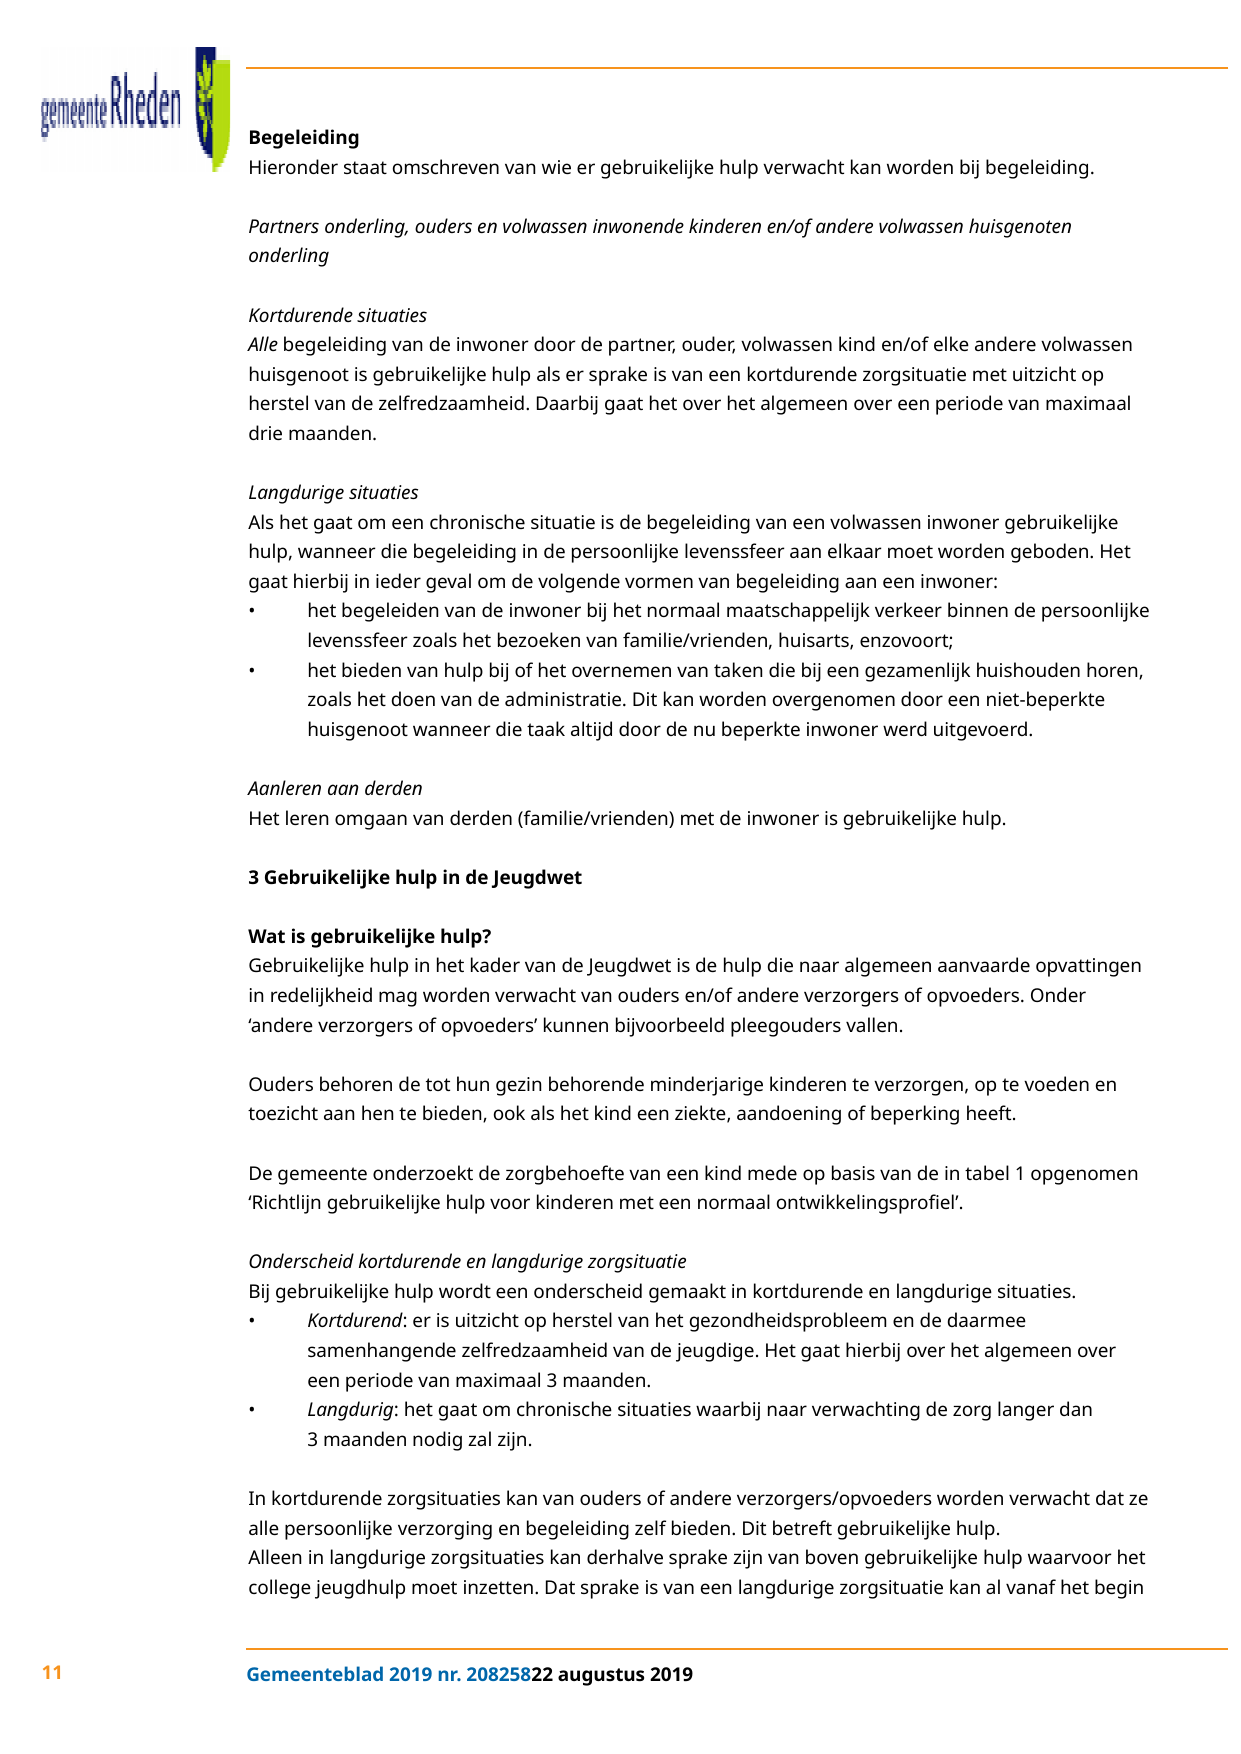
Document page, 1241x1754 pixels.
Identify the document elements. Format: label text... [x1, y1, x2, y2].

text Wat is gebruikelijke hulp? [248, 923, 1152, 949]
text Gebruikelijke hulp in het kader van de Jeugdwet is de hulp die naar algemeen aanvaarde opvattingen in redelijkheid mag worden verwacht van ouders en/of andere verzorgers of opvoeders. Onder ‘andere verzorgers of opvoeders’ kunnen bijvoorbeeld pleegouders vallen. [248, 953, 1152, 1038]
text Aanleren aan derden [248, 775, 1152, 801]
text Hieronder staat omschreven van wie er gebruikelijke hulp verwacht kan worden bij begeleiding. [248, 154, 1152, 180]
text Begeleiding [248, 124, 1152, 150]
text Ouders behoren de tot hun gezin behorende minderjarige kinderen te verzorgen, op te voeden en toezicht aan hen te bieden, ook als het kind een ziekte, aandoening of beperking heeft. [248, 1071, 1152, 1126]
list het bieden van hulp bij of het overnemen van taken die bij een gezamenlijk huishouden horen, zoals het doen van de administratie. Dit kan worden overgenomen door een niet-beperkte huisgenoot wanneer die taak altijd door de nu beperkte inwoner werd uitgevoerd. [248, 657, 1152, 742]
text Alleen in langdurige zorgsituaties kan derhalve sprake zijn van boven gebruikelijke hulp waarvoor het college jeugdhulp moet inzetten. Dat sprake is van een langdurige zorgsituatie kan al vanaf het begin [248, 1544, 1152, 1600]
text Partners onderling, ouders en volwassen inwonende kinderen en/of andere volwassen huisgenoten onderling [248, 213, 1152, 268]
text De gemeente onderzoekt de zorgbehoefte van een kind mede op basis van de in tabel 1 opgenomen ‘Richtlijn gebruikelijke hulp voor kinderen met een normaal ontwikkelingsprofiel’. [248, 1160, 1152, 1215]
text Als het gaat om een chronische situatie is de begeleiding van een volwassen inwoner gebruikelijke hulp, wanneer die begeleiding in de persoonlijke levenssfeer aan elkaar moet worden geboden. Het gaat hierbij in ieder geval om de volgende vormen van begeleiding aan een inwoner: [248, 509, 1152, 594]
text Bij gebruikelijke hulp wordt een onderscheid gemaakt in kortdurende en langdurige situaties. [248, 1278, 1152, 1304]
text Langdurige situaties [248, 479, 1152, 505]
text Alle begeleiding van de inwoner door de partner, ouder, volwassen kind en/of elke andere volwassen huisgenoot is gebruikelijke hulp als er sprake is van een kortdurende zorgsituatie met uitzicht op herstel van de zelfredzaamheid. Daarbij gaat het over het algemeen over een periode van maximaal drie maanden. [248, 331, 1152, 446]
text 3 Gebruikelijke hulp in de Jeugdwet [248, 864, 1152, 890]
list Kortdurend: er is uitzicht op herstel van het gezondheidsprobleem en de daarmee samenhangende zelfredzaamheid van de jeugdige. Het gaat hierbij over het algemeen over een periode van maximaal 3 maanden. [248, 1308, 1152, 1393]
list het begeleiden van de inwoner bij het normaal maatschappelijk verkeer binnen de persoonlijke levenssfeer zoals het bezoeken van familie/vrienden, huisarts, enzovoort; [248, 598, 1152, 653]
text Het leren omgaan van derden (familie/vrienden) met de inwoner is gebruikelijke hulp. [248, 805, 1152, 831]
list Langdurig: het gaat om chronische situaties waarbij naar verwachting de zorg langer dan 3 maanden nodig zal zijn. [248, 1396, 1152, 1452]
text Onderscheid kortdurende en langdurige zorgsituatie [248, 1248, 1152, 1274]
text Kortdurende situaties [248, 302, 1152, 328]
picture [41, 47, 231, 172]
text In kortdurende zorgsituaties kan van ouders of andere verzorgers/opvoeders worden verwacht dat ze alle persoonlijke verzorging en begeleiding zelf bieden. Dit betreft gebruikelijke hulp. [248, 1485, 1152, 1541]
